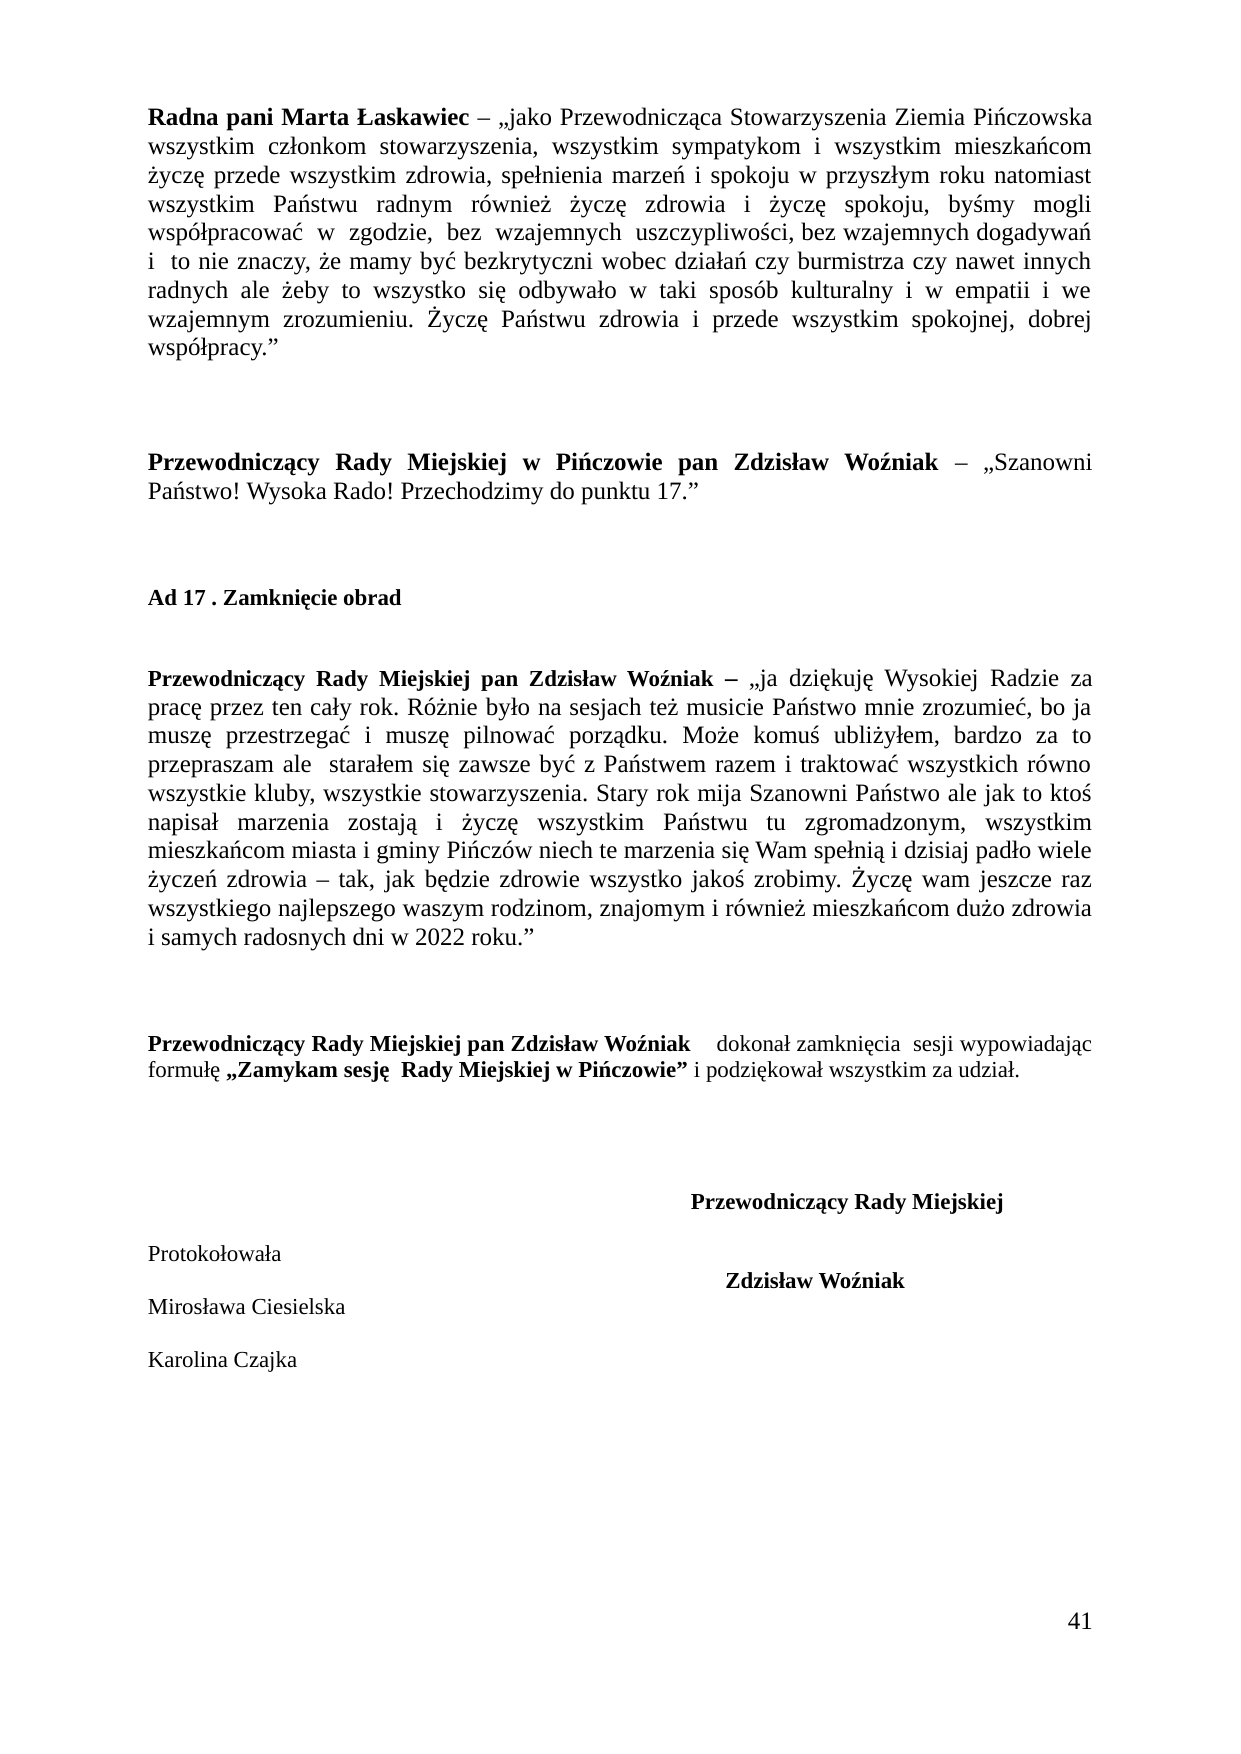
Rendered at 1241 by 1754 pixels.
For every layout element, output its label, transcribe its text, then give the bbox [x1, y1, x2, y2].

text Przewodniczący Rady Miejskiej pan Zdzisław Woźniak – „ja dziękuję Wysokiej Radzie za pracę przez ten cały rok. Różnie było na sesjach też musicie Państwo mnie zrozumieć, bo ja muszę przestrzegać i muszę pilnować porządku. Może komuś ubliżyłem, bardzo za to przepraszam ale starałem się zawsze być z Państwem razem i traktować wszystkich równo wszystkie kluby, wszystkie stowarzyszenia. Stary rok mija Szanowni Państwo ale jak to ktoś napisał marzenia zostają i życzę wszystkim Państwu tu zgromadzonym, wszystkim mieszkańcom miasta i gminy Pińczów niech te marzenia się Wam spełnią i dzisiaj padło wiele życzeń zdrowia – tak, jak będzie zdrowie wszystko jakoś zrobimy. Życzę wam jeszcze raz wszystkiego najlepszego waszym rodzinom, znajomym i również mieszkańcom dużo zdrowia i samych radosnych dni w 2022 roku.” [148, 663, 1093, 951]
text Przewodniczący Rady Miejskiej [148, 1188, 1093, 1214]
text Radna pani Marta Łaskawiec – „jako Przewodnicząca Stowarzyszenia Ziemia Pińczowska wszystkim członkom stowarzyszenia, wszystkim sympatykom i wszystkim mieszkańcom życzę przede wszystkim zdrowia, spełnienia marzeń i spokoju w przyszłym roku natomiast wszystkim Państwu radnym również życzę zdrowia i życzę spokoju, byśmy mogli współpracować w zgodzie, bez wzajemnych uszczypliwości, bez wzajemnych dogadywań i to nie znaczy, że mamy być bezkrytyczni wobec działań czy burmistrza czy nawet innych radnych ale żeby to wszystko się odbywało w taki sposób kulturalny i w empatii i we wzajemnym zrozumieniu. Życzę Państwu zdrowia i przede wszystkim spokojnej, dobrej współpracy.” [148, 102, 1093, 361]
text Protokołowała [148, 1241, 1093, 1267]
text Karolina Czajka [148, 1346, 1093, 1372]
text Zdzisław Woźniak [148, 1267, 1093, 1293]
text Przewodniczący Rady Miejskiej pan Zdzisław Woźniak dokonał zamknięcia sesji wypowiadając formułę „Zamykam sesję Rady Miejskiej w Pińczowie” i podziękował wszystkim za udział. [148, 1003, 1093, 1082]
text Przewodniczący Rady Miejskiej w Pińczowie pan Zdzisław Woźniak – „Szanowni Państwo! Wysoka Rado! Przechodzimy do punktu 17.” [148, 447, 1093, 505]
text Mirosława Ciesielska [148, 1293, 1093, 1319]
text Ad 17 . Zamknięcie obrad [148, 584, 1093, 610]
